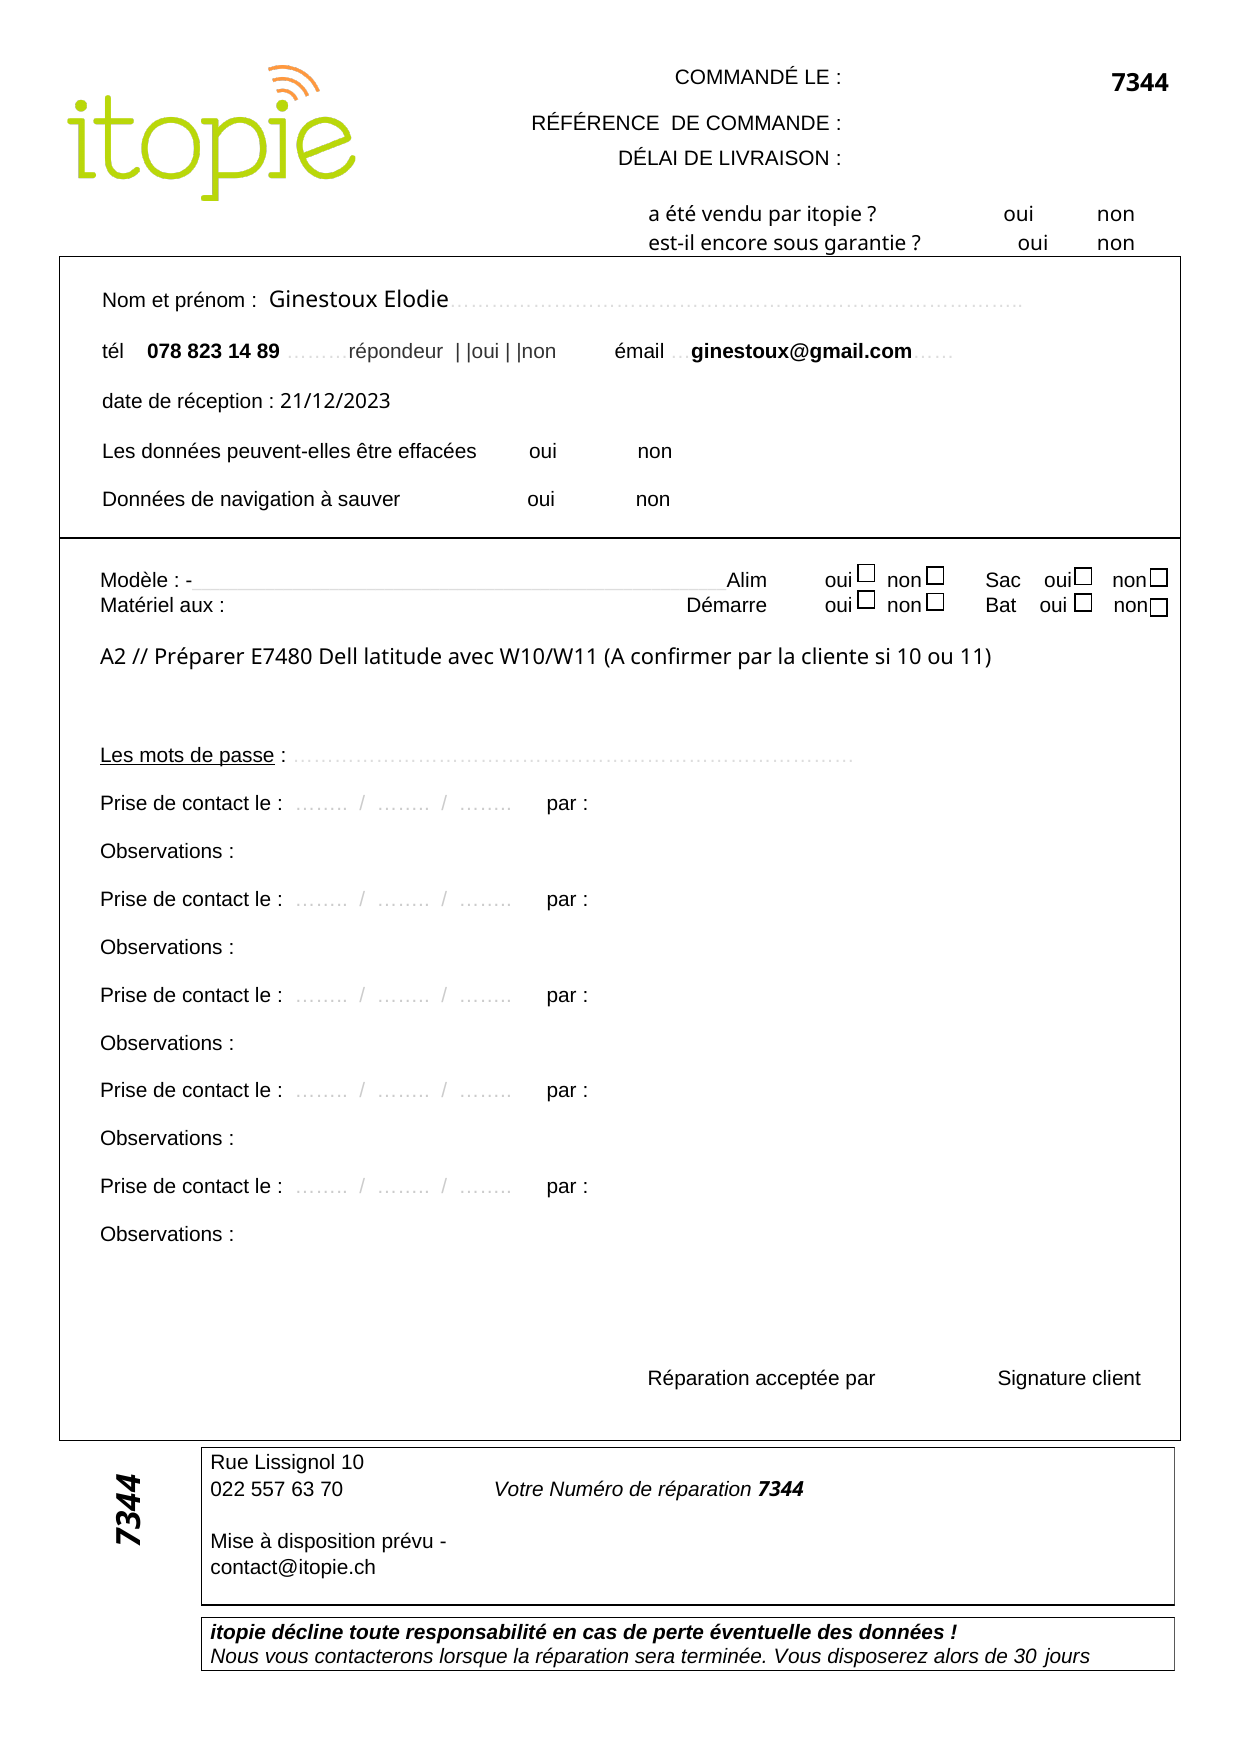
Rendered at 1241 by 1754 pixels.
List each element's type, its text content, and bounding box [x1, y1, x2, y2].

text tél 078 823 14 89 ………répondeur | |oui | |non émail …ginestoux@gmail.com…… [60, 335, 1180, 362]
text Nom et prénom : Ginestoux Elodie……………………………………………………………………….. [60, 280, 1180, 314]
table_cell DÉLAI DE LIVRAISON : [490, 140, 847, 175]
table_cell itopie décline toute responsabilité en cas de perte éventuelle des données ! Nous vous contacterons lorsque la réparation sera terminée. Vous disposerez alors de 30 jours [195, 1611, 1180, 1677]
text Observations : [60, 931, 1180, 958]
text Observations : [60, 836, 1180, 863]
table_cell [847, 140, 1180, 175]
text Les données peuvent-elles être effacées oui non [60, 436, 1180, 463]
text Prise de contact le : …….. / …….. / …….. par : [60, 788, 1180, 815]
text Prise de contact le : …….. / …….. / …….. par : [60, 979, 1180, 1006]
text Prise de contact le : …….. / …….. / …….. par : [60, 883, 1180, 911]
table_header COMMANDÉ LE : [490, 59, 847, 104]
text a été vendu par itopie ? oui non [59, 199, 1181, 228]
text Réparation acceptée par Signature client [60, 1363, 1180, 1390]
table_cell [847, 105, 1180, 140]
text A2 // Préparer E7480 Dell latitude avec W10/W11 (A confirmer par la cliente si 10 ou 11) [60, 638, 1180, 671]
table_header Rue Lissignol 10 022 557 63 70 Votre Numéro de réparation 7344 Mise à disposition prévu - contact@itopie.ch [195, 1441, 1180, 1611]
text Modèle : - Alim oui non Sac oui non [879, 562, 925, 590]
text Modèle : - Alim oui non Sac oui non [948, 562, 1180, 590]
text Prise de contact le : …….. / …….. / …….. par : [60, 1171, 1180, 1198]
picture [67, 65, 356, 201]
text est-il encore sous garantie ? oui non [59, 228, 1181, 256]
text Prise de contact le : …….. / …….. / …….. par : [60, 1075, 1180, 1102]
table_header 7344 [847, 59, 1180, 104]
text date de réception : 21/12/2023 [60, 383, 1180, 415]
text Observations : [60, 1027, 1180, 1054]
text Observations : [60, 1123, 1180, 1150]
text Modèle : - Alim oui non Sac oui non [60, 562, 856, 590]
text Matériel aux : Démarre oui non Bat oui non [60, 590, 1180, 617]
table_header 7344 [59, 1441, 195, 1677]
text Les mots de passe : ……………………………………………………………………… [60, 740, 1180, 767]
text Données de navigation à sauver oui non [60, 484, 1180, 511]
table_cell RÉFÉRENCE DE COMMANDE : [490, 105, 847, 140]
text Observations : [60, 1219, 1180, 1246]
